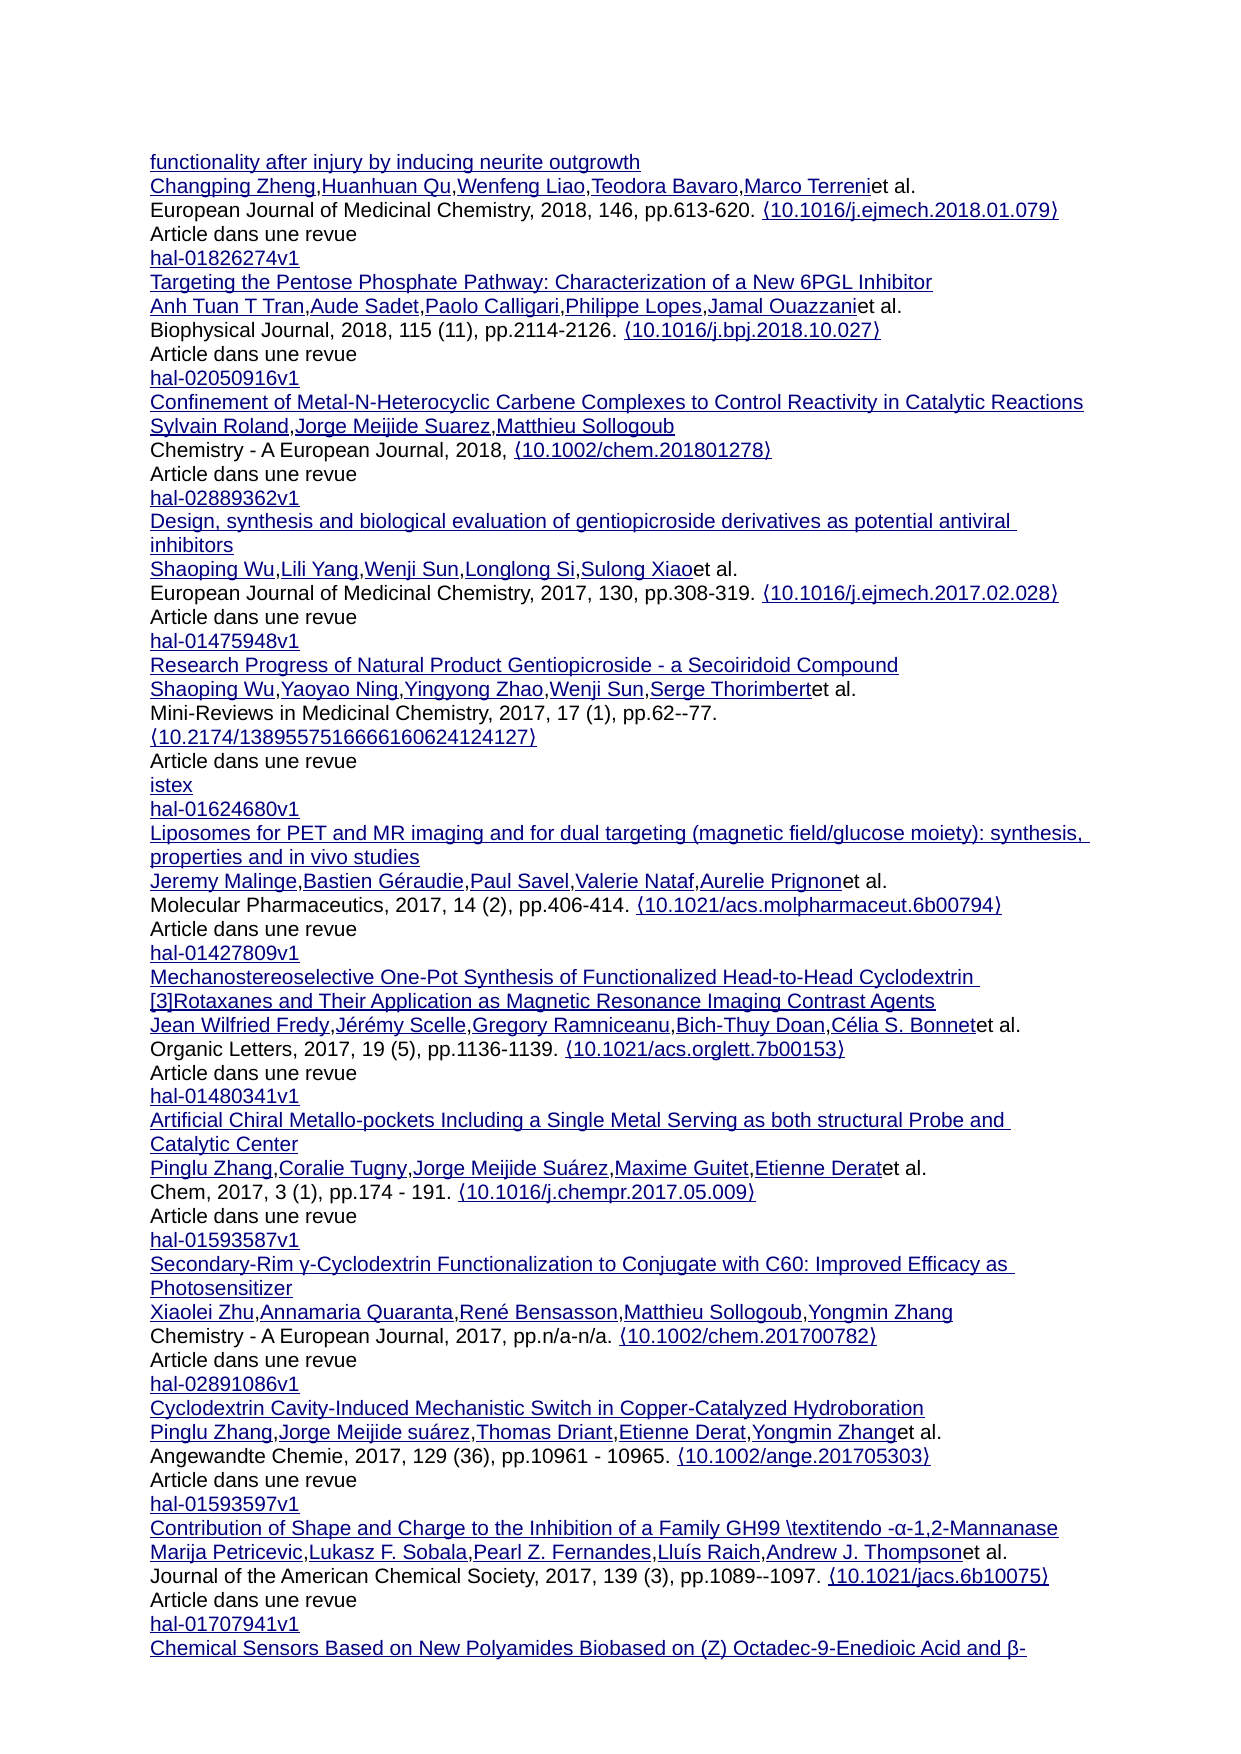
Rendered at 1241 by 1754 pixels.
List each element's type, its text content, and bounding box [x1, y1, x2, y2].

table_cell Research Progress of Natural Product Gentiopicroside - a Secoiridoid Compound Shaoping Wu,Yaoyao Ning,Yingyong Zhao,Wenji Sun,Serge Thorimbertet al. Mini-Reviews in Medicinal Chemistry, 2017, 17 (1), pp.62--77. ⟨10.2174/1389557516666160624124127⟩ Article dans une revue istex hal-01624680v1 [150, 653, 1090, 821]
table_cell functionality after injury by inducing neurite outgrowth Changping Zheng,Huanhuan Qu,Wenfeng Liao,Teodora Bavaro,Marco Terreniet al. European Journal of Medicinal Chemistry, 2018, 146, pp.613-620. ⟨10.1016/j.ejmech.2018.01.079⟩ Article dans une revue hal-01826274v1 [150, 150, 1090, 270]
table_cell Artificial Chiral Metallo-pockets Including a Single Metal Serving as both structural Probe and Catalytic Center Pinglu Zhang,Coralie Tugny,Jorge Meijide Suárez,Maxime Guitet,Etienne Deratet al. Chem, 2017, 3 (1), pp.174 - 191. ⟨10.1016/j.chempr.2017.05.009⟩ Article dans une revue hal-01593587v1 [150, 1108, 1090, 1252]
table_cell Mechanostereoselective One-Pot Synthesis of Functionalized Head-to-Head Cyclodextrin [3]Rotaxanes and Their Application as Magnetic Resonance Imaging Contrast Agents Jean Wilfried Fredy,Jérémy Scelle,Gregory Ramniceanu,Bich-Thuy Doan,Célia S. Bonnetet al. Organic Letters, 2017, 19 (5), pp.1136-1139. ⟨10.1021/acs.orglett.7b00153⟩ Article dans une revue hal-01480341v1 [150, 965, 1090, 1108]
table_cell Liposomes for PET and MR imaging and for dual targeting (magnetic field/glucose moiety): synthesis, [150, 821, 1090, 842]
table_cell properties and in vivo studies Jeremy Malinge,Bastien Géraudie,Paul Savel,Valerie Nataf,Aurelie Prignonet al. Molecular Pharmaceutics, 2017, 14 (2), pp.406-414. ⟨10.1021/acs.molpharmaceut.6b00794⟩ Article dans une revue hal-01427809v1 [150, 843, 1090, 964]
table_cell Design, synthesis and biological evaluation of gentiopicroside derivatives as potential antiviral inhibitors Shaoping Wu,Lili Yang,Wenji Sun,Longlong Si,Sulong Xiaoet al. European Journal of Medicinal Chemistry, 2017, 130, pp.308-319. ⟨10.1016/j.ejmech.2017.02.028⟩ Article dans une revue hal-01475948v1 [150, 509, 1090, 653]
table_cell Targeting the Pentose Phosphate Pathway: Characterization of a New 6PGL Inhibitor Anh Tuan T Tran,Aude Sadet,Paolo Calligari,Philippe Lopes,Jamal Ouazzaniet al. Biophysical Journal, 2018, 115 (11), pp.2114-2126. ⟨10.1016/j.bpj.2018.10.027⟩ Article dans une revue hal-02050916v1 [150, 270, 1090, 389]
table_cell Contribution of Shape and Charge to the Inhibition of a Family GH99 \textitendo -α-1,2-Mannanase Marija Petricevic,Lukasz F. Sobala,Pearl Z. Fernandes,Lluís Raich,Andrew J. Thompsonet al. Journal of the American Chemical Society, 2017, 139 (3), pp.1089--1097. ⟨10.1021/jacs.6b10075⟩ Article dans une revue hal-01707941v1 [150, 1516, 1090, 1635]
table_cell Confinement of Metal-N-Heterocyclic Carbene Complexes to Control Reactivity in Catalytic Reactions Sylvain Roland,Jorge Meijide Suarez,Matthieu Sollogoub Chemistry - A European Journal, 2018, ⟨10.1002/chem.201801278⟩ Article dans une revue hal-02889362v1 [150, 390, 1090, 509]
table_cell Chemical Sensors Based on New Polyamides Biobased on (Z) Octadec-9-Enedioic Acid and β- [150, 1635, 1090, 1659]
table_cell Secondary-Rim γ-Cyclodextrin Functionalization to Conjugate with C60: Improved Efficacy as Photosensitizer Xiaolei Zhu,Annamaria Quaranta,René Bensasson,Matthieu Sollogoub,Yongmin Zhang Chemistry - A European Journal, 2017, pp.n/a-n/a. ⟨10.1002/chem.201700782⟩ Article dans une revue hal-02891086v1 [150, 1252, 1090, 1396]
table_cell Cyclodextrin Cavity-Induced Mechanistic Switch in Copper-Catalyzed Hydroboration Pinglu Zhang,Jorge Meijide suárez,Thomas Driant,Etienne Derat,Yongmin Zhanget al. Angewandte Chemie, 2017, 129 (36), pp.10961 - 10965. ⟨10.1002/ange.201705303⟩ Article dans une revue hal-01593597v1 [150, 1396, 1090, 1516]
